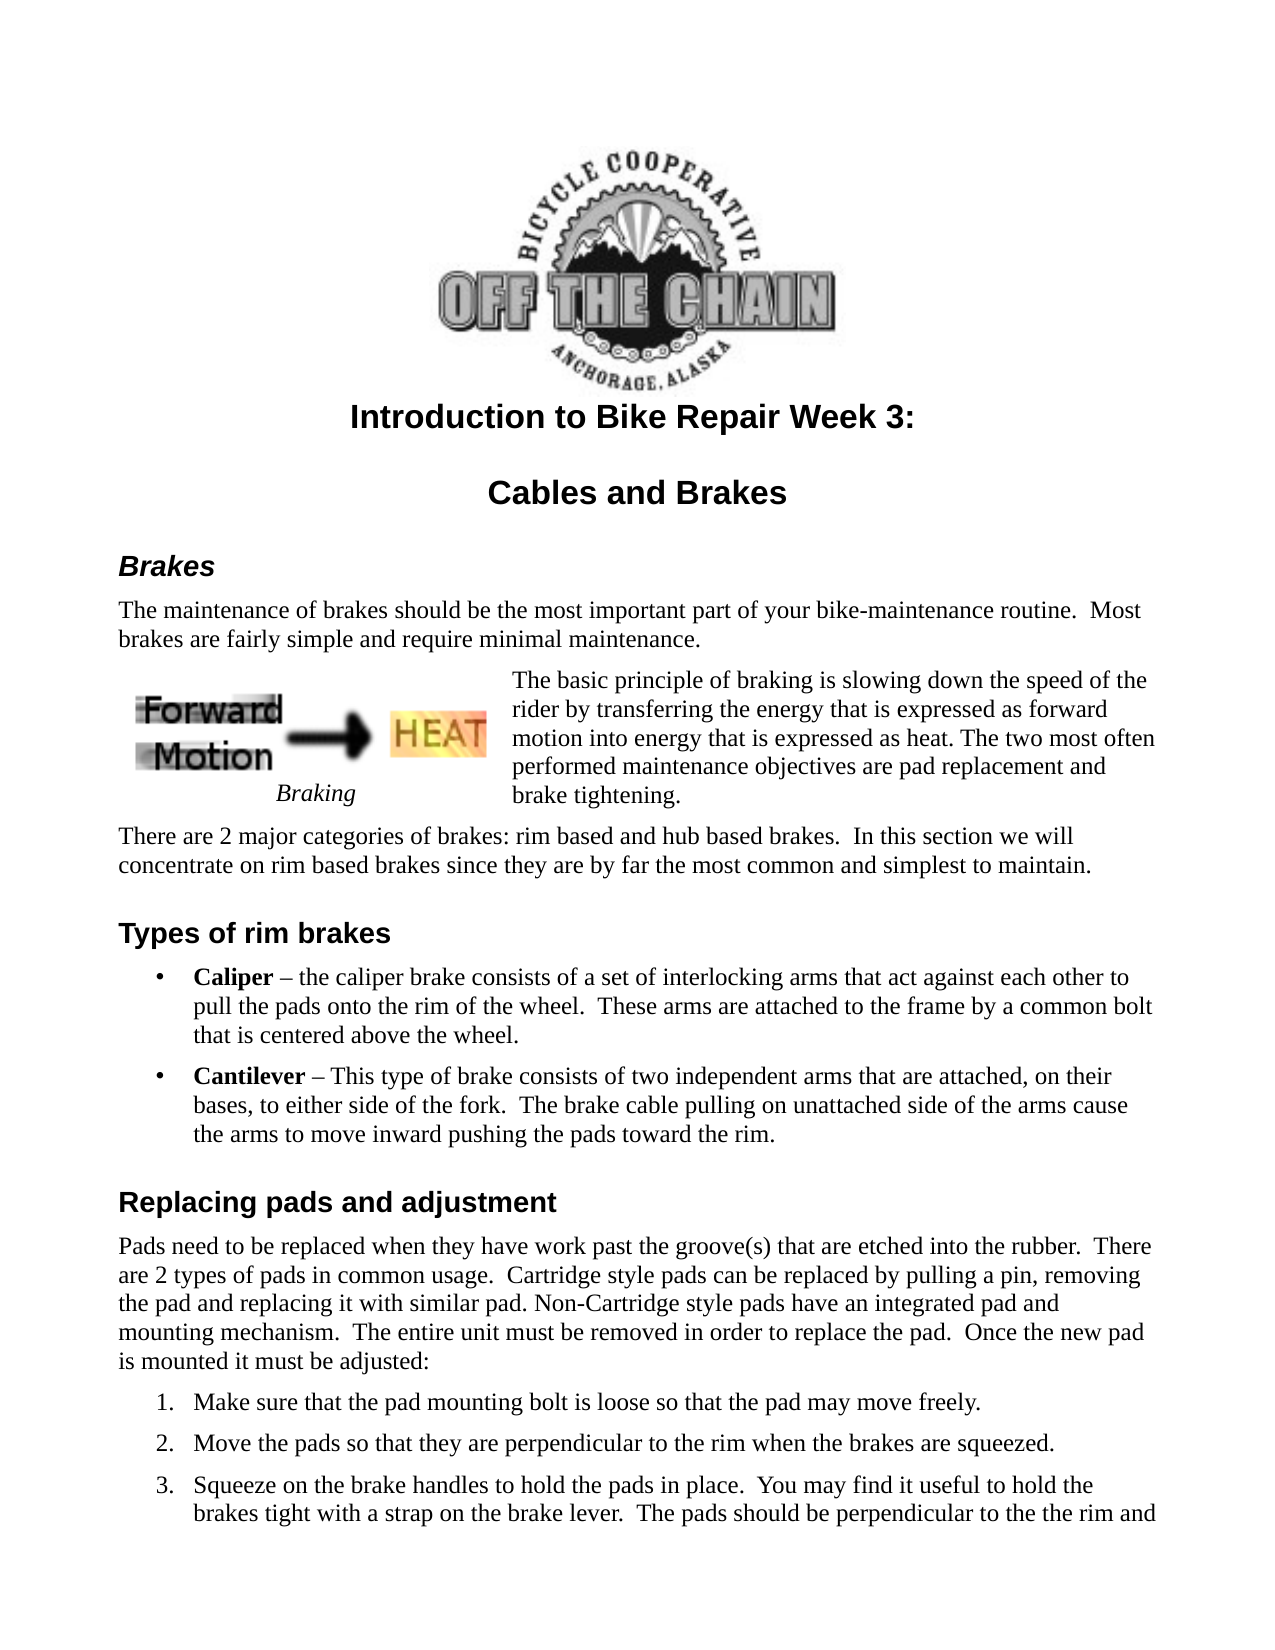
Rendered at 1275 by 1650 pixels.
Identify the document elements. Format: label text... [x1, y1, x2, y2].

text Pads need to be replaced when they have work past the groove(s) that are etched into the rubber. There are 2 types of pads in common usage. Cartridge style pads can be replaced by pulling a pin, removing the pad and replacing it with similar pad. Non-Cartridge style pads have an integrated pad and mounting mechanism. The entire unit must be removed in order to replace the pad. Once the new pad is mounted it must be adjusted: [118, 1231, 1157, 1375]
picture [122, 685, 497, 779]
list Squeeze on the brake handles to hold the pads in place. You may find it useful to hold the brakes tight with a strap on the brake lever. The pads should be perpendicular to the the rim and [156, 1470, 1157, 1527]
text The maintenance of brakes should be the most important part of your bike-maintenance routine. Most brakes are fairly simple and require minimal maintenance. [118, 595, 1157, 653]
list Cantilever – This type of brake consists of two independent arms that are attached, on their bases, to either side of the fork. The brake cable pulling on unattached side of the arms cause the arms to move inward pushing the pads toward the rim. [156, 1061, 1157, 1147]
text The basic principle of braking is slowing down the speed of the rider by transferring the energy that is expressed as forward motion into energy that is expressed as heat. The two most often performed maintenance objectives are pad replacement and brake tightening. [118, 665, 1157, 809]
list Make sure that the pad mounting bolt is loose so that the pad may move freely. [156, 1387, 1157, 1416]
subtitle Brakes [118, 549, 1157, 583]
subtitle Replacing pads and adjustment [118, 1185, 1157, 1218]
subtitle Cables and Brakes [118, 473, 1157, 512]
subtitle Types of rim brakes [118, 916, 1157, 950]
list Move the pads so that they are perpendicular to the rim when the brakes are squeezed. [156, 1428, 1157, 1457]
text There are 2 major categories of brakes: rim based and hub based brakes. In this section we will concentrate on rim based brakes since they are by far the most common and simplest to maintain. [118, 821, 1157, 879]
list Caliper – the caliper brake consists of a set of interlocking arms that act against each other to pull the pads onto the rim of the wheel. These arms are attached to the frame by a common bolt that is centered above the wheel. [156, 962, 1157, 1049]
text Braking [122, 685, 512, 807]
subtitle Introduction to Bike Repair Week 3: [118, 172, 1157, 436]
picture [429, 146, 846, 397]
